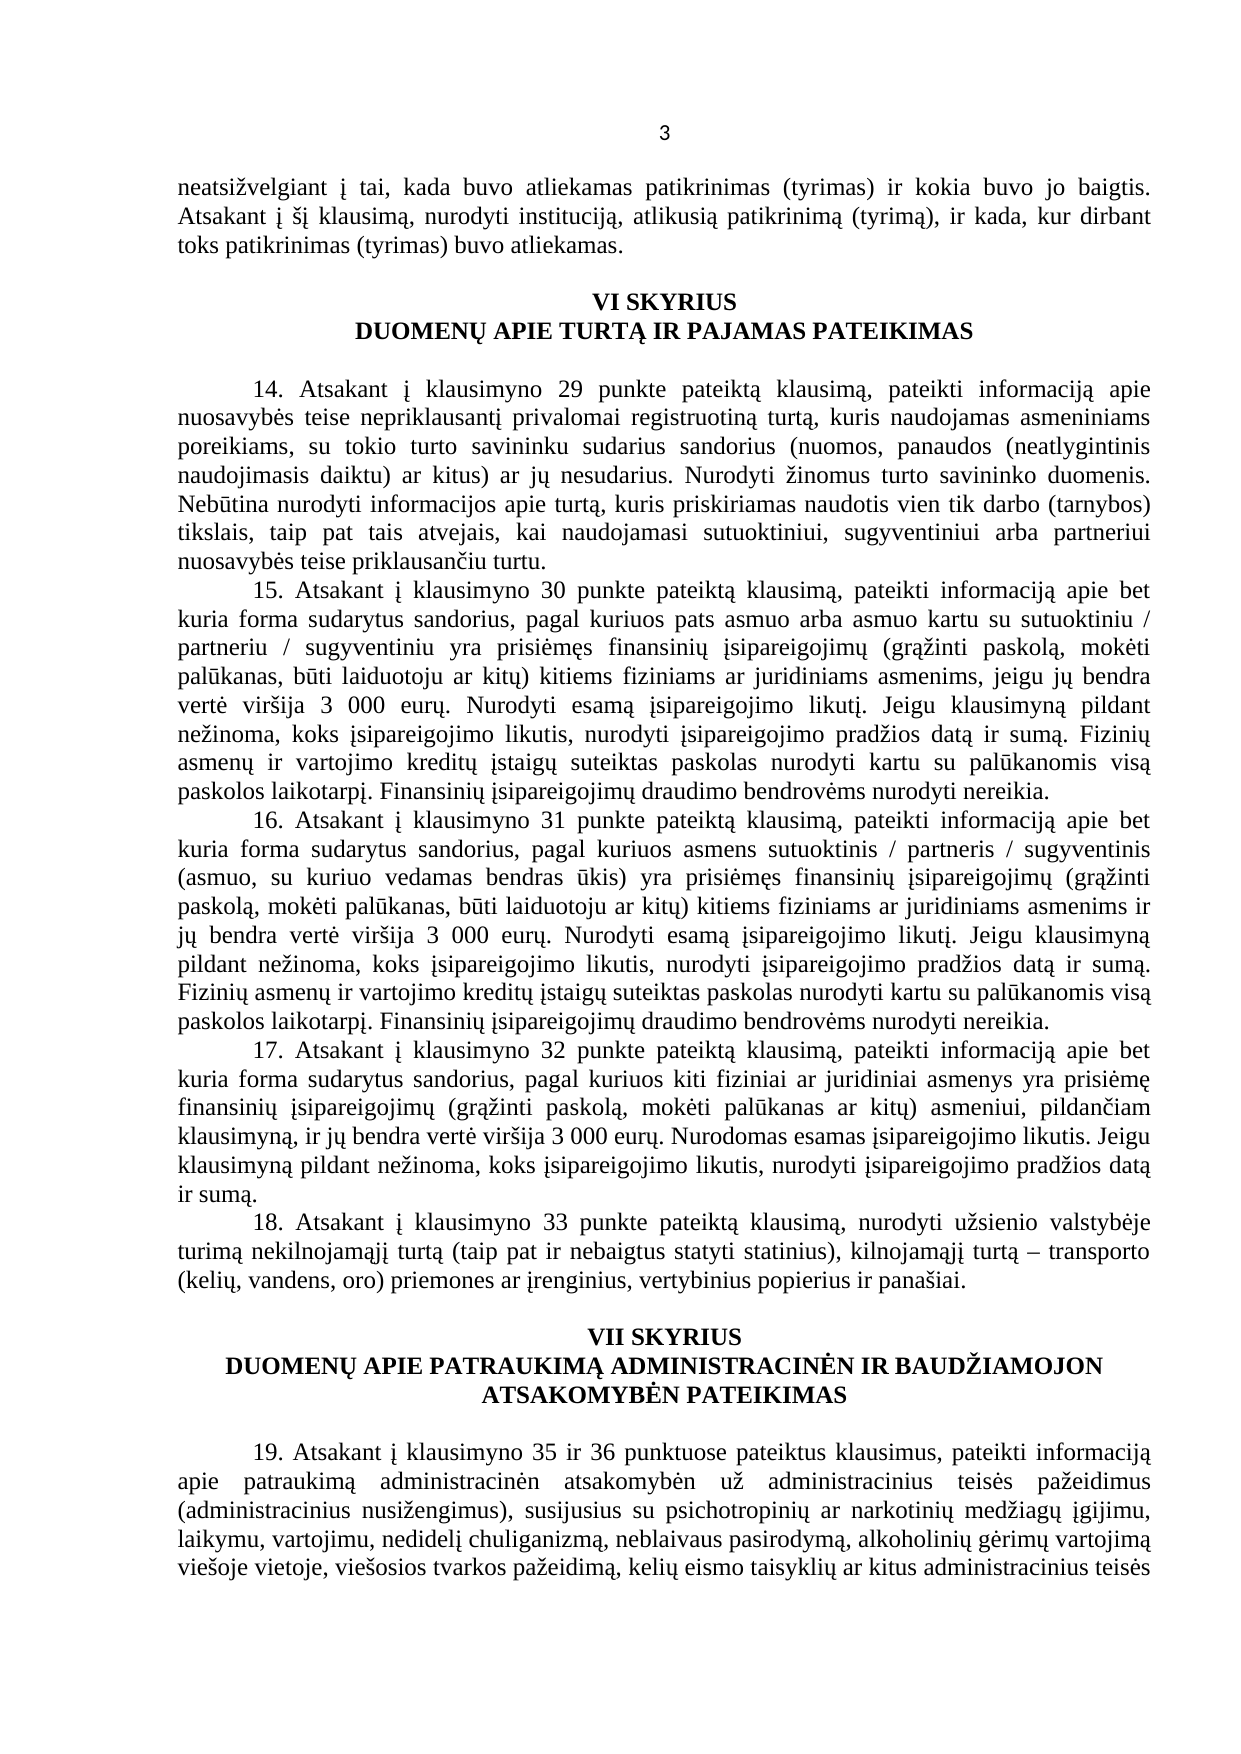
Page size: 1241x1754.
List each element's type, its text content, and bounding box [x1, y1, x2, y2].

text 19. Atsakant į klausimyno 35 ir 36 punktuose pateiktus klausimus, pateikti informaciją apie patraukimą administracinėn atsakomybėn už administracinius teisės pažeidimus (administracinius nusižengimus), susijusius su psichotropinių ar narkotinių medžiagų įgijimu, laikymu, vartojimu, nedidelį chuliganizmą, neblaivaus pasirodymą, alkoholinių gėrimų vartojimą viešoje vietoje, viešosios tvarkos pažeidimą, kelių eismo taisyklių ar kitus administracinius teisės [177, 1437, 1152, 1581]
text DUOMENŲ APIE TURTĄ IR PAJAMAS PATEIKIMAS [177, 316, 1152, 345]
text 18. Atsakant į klausimyno 33 punkte pateiktą klausimą, nurodyti užsienio valstybėje turimą nekilnojamąjį turtą (taip pat ir nebaigtus statyti statinius), kilnojamąjį turtą – transporto (kelių, vandens, oro) priemones ar įrenginius, vertybinius popierius ir panašiai. [177, 1207, 1152, 1294]
text 14. Atsakant į klausimyno 29 punkte pateiktą klausimą, pateikti informaciją apie nuosavybės teise nepriklausantį privalomai registruotiną turtą, kuris naudojamas asmeniniams poreikiams, su tokio turto savininku sudarius sandorius (nuomos, panaudos (neatlygintinis naudojimasis daiktu) ar kitus) ar jų nesudarius. Nurodyti žinomus turto savininko duomenis. Nebūtina nurodyti informacijos apie turtą, kuris priskiriamas naudotis vien tik darbo (tarnybos) tikslais, taip pat tais atvejais, kai naudojamasi sutuoktiniui, sugyventiniui arba partneriui nuosavybės teise priklausančiu turtu. [177, 374, 1152, 575]
text 17. Atsakant į klausimyno 32 punkte pateiktą klausimą, pateikti informaciją apie bet kuria forma sudarytus sandorius, pagal kuriuos kiti fiziniai ar juridiniai asmenys yra prisiėmę finansinių įsipareigojimų (grąžinti paskolą, mokėti palūkanas ar kitų) asmeniui, pildančiam klausimyną, ir jų bendra vertė viršija 3 000 eurų. Nurodomas esamas įsipareigojimo likutis. Jeigu klausimyną pildant nežinoma, koks įsipareigojimo likutis, nurodyti įsipareigojimo pradžios datą ir sumą. [177, 1035, 1152, 1207]
text DUOMENŲ APIE PATRAUKIMĄ ADMINISTRACINĖN IR BAUDŽIAMOJON ATSAKOMYBĖN PATEIKIMAS [177, 1351, 1152, 1409]
text VII SKYRIUS [177, 1322, 1152, 1351]
text VI SKYRIUS [177, 287, 1152, 316]
text neatsižvelgiant į tai, kada buvo atliekamas patikrinimas (tyrimas) ir kokia buvo jo baigtis. Atsakant į šį klausimą, nurodyti instituciją, atlikusią patikrinimą (tyrimą), ir kada, kur dirbant toks patikrinimas (tyrimas) buvo atliekamas. [177, 172, 1152, 259]
text 16. Atsakant į klausimyno 31 punkte pateiktą klausimą, pateikti informaciją apie bet kuria forma sudarytus sandorius, pagal kuriuos asmens sutuoktinis / partneris / sugyventinis (asmuo, su kuriuo vedamas bendras ūkis) yra prisiėmęs finansinių įsipareigojimų (grąžinti paskolą, mokėti palūkanas, būti laiduotoju ar kitų) kitiems fiziniams ar juridiniams asmenims ir jų bendra vertė viršija 3 000 eurų. Nurodyti esamą įsipareigojimo likutį. Jeigu klausimyną pildant nežinoma, koks įsipareigojimo likutis, nurodyti įsipareigojimo pradžios datą ir sumą. Fizinių asmenų ir vartojimo kreditų įstaigų suteiktas paskolas nurodyti kartu su palūkanomis visą paskolos laikotarpį. Finansinių įsipareigojimų draudimo bendrovėms nurodyti nereikia. [177, 805, 1152, 1035]
text 15. Atsakant į klausimyno 30 punkte pateiktą klausimą, pateikti informaciją apie bet kuria forma sudarytus sandorius, pagal kuriuos pats asmuo arba asmuo kartu su sutuoktiniu / partneriu / sugyventiniu yra prisiėmęs finansinių įsipareigojimų (grąžinti paskolą, mokėti palūkanas, būti laiduotoju ar kitų) kitiems fiziniams ar juridiniams asmenims, jeigu jų bendra vertė viršija 3 000 eurų. Nurodyti esamą įsipareigojimo likutį. Jeigu klausimyną pildant nežinoma, koks įsipareigojimo likutis, nurodyti įsipareigojimo pradžios datą ir sumą. Fizinių asmenų ir vartojimo kreditų įstaigų suteiktas paskolas nurodyti kartu su palūkanomis visą paskolos laikotarpį. Finansinių įsipareigojimų draudimo bendrovėms nurodyti nereikia. [177, 575, 1152, 805]
